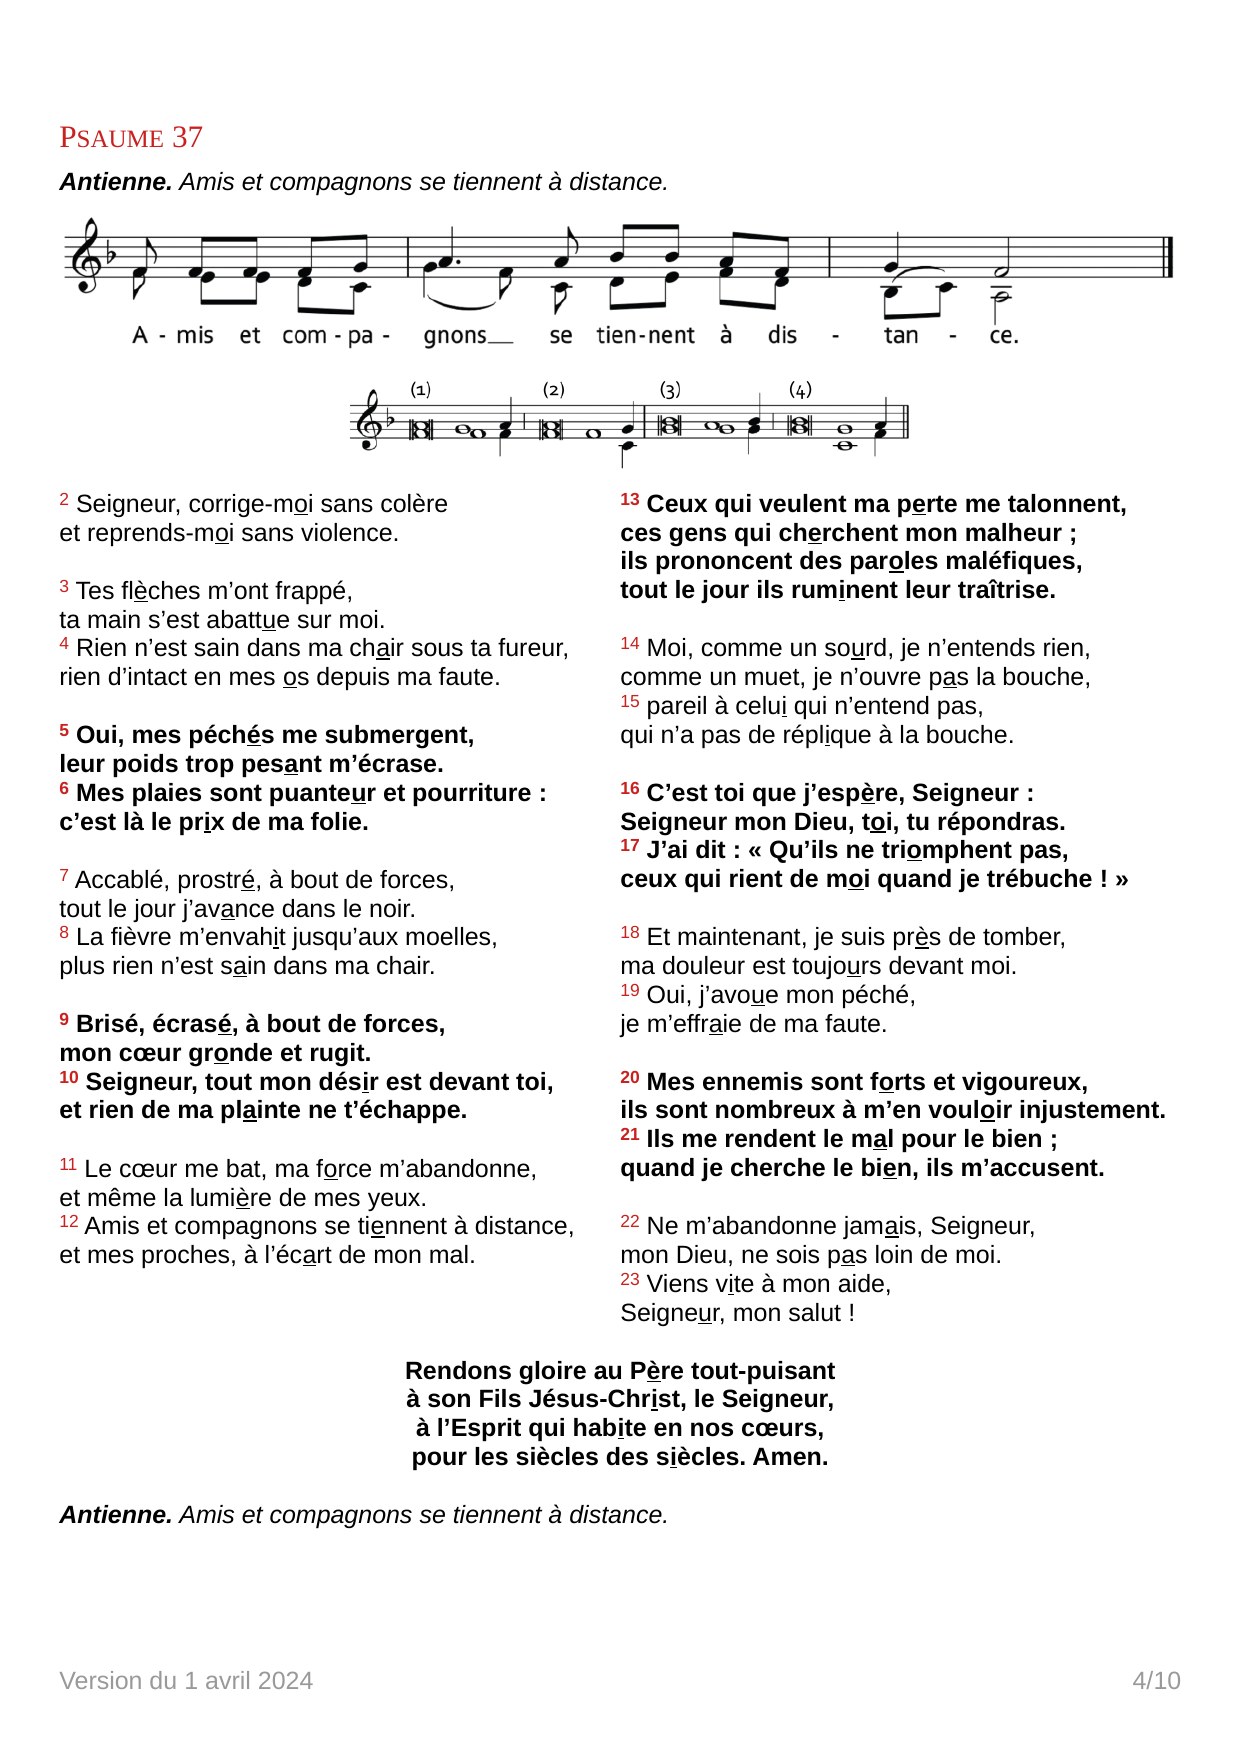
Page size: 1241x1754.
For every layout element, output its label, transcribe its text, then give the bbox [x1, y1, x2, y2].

text 2 Seigneur, corrige-moi sans colère et reprends-moi sans violence. [59, 489, 620, 546]
text 14 Moi, comme un sourd, je n’entends rien, comme un muet, je n’ouvre pas la bouche, 15 pareil à celui qui n’entend pas, qui n’a pas de réplique à la bouche. [620, 633, 1181, 748]
picture [59, 373, 1182, 475]
text 9 Brisé, écrasé, à bout de forces, mon cœur gronde et rugit. 10 Seigneur, tout mon désir est devant toi, et rien de ma plainte ne t’échappe. [59, 1009, 620, 1124]
text 7 Accablé, prostré, à bout de forces, tout le jour j’avance dans le noir. 8 La fièvre m’envahit jusqu’aux moelles, plus rien n’est sain dans ma chair. [59, 865, 620, 980]
text Rendons gloire au Père tout-puisant à son Fils Jésus-Christ, le Seigneur, à l’Esprit qui habite en nos cœurs, pour les siècles des siècles. Amen. [59, 1356, 1181, 1471]
subtitle Psaume 37 [59, 118, 1181, 154]
text 22 Ne m’abandonne jamais, Seigneur, mon Dieu, ne sois pas loin de moi. 23 Viens vite à mon aide, Seigneur, mon salut ! [620, 1211, 1181, 1326]
text 13 Ceux qui veulent ma perte me talonnent, ces gens qui cherchent mon malheur ; ils prononcent des paroles maléfiques, tout le jour ils ruminent leur traîtrise. [620, 489, 1181, 604]
text 3 Tes flèches m’ont frappé, ta main s’est abattue sur moi. 4 Rien n’est sain dans ma chair sous ta fureur, rien d’intact en mes os depuis ma faute. [59, 576, 620, 691]
text Antienne. Amis et compagnons se tiennent à distance. [59, 167, 1181, 195]
text 5 Oui, mes péchés me submergent, leur poids trop pesant m’écrase. 6 Mes plaies sont puanteur et pourriture : c’est là le prix de ma folie. [59, 720, 620, 835]
text 18 Et maintenant, je suis près de tomber, ma douleur est toujours devant moi. 19 Oui, j’avoue mon péché, je m’effraie de ma faute. [620, 922, 1181, 1037]
picture [59, 210, 1182, 360]
text 20 Mes ennemis sont forts et vigoureux, ils sont nombreux à m’en vouloir injustement. 21 Ils me rendent le mal pour le bien ; quand je cherche le bien, ils m’accusent. [620, 1067, 1181, 1182]
text 16 C’est toi que j’espère, Seigneur : Seigneur mon Dieu, toi, tu répondras. 17 J’ai dit : « Qu’ils ne triomphent pas, ceux qui rient de moi quand je trébuche ! » [620, 778, 1181, 893]
text Antienne. Amis et compagnons se tiennent à distance. [59, 1500, 1181, 1529]
text 11 Le cœur me bat, ma force m’abandonne, et même la lumière de mes yeux. 12 Amis et compagnons se tiennent à distance, et mes proches, à l’écart de mon mal. [59, 1154, 620, 1269]
